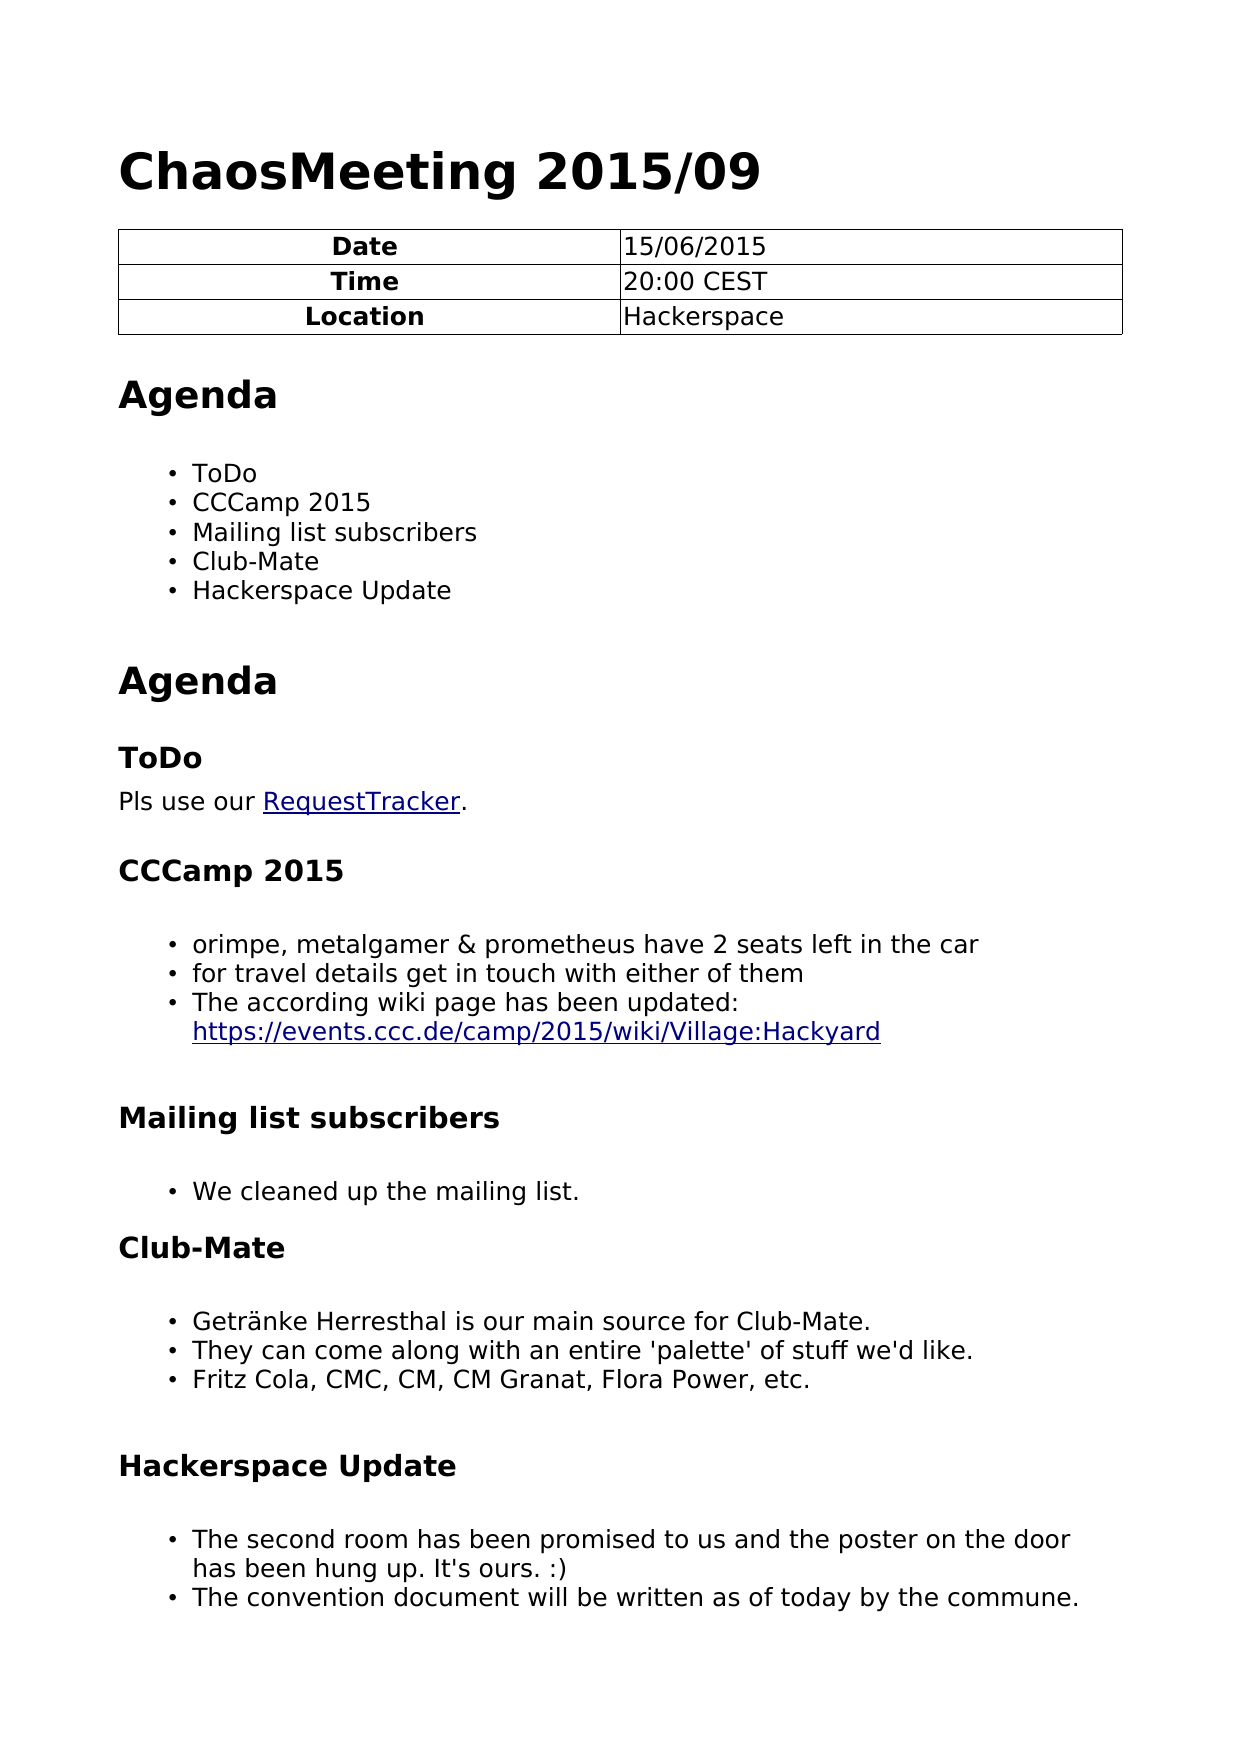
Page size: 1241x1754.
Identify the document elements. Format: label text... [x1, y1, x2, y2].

subtitle Club-Mate [118, 1231, 1122, 1265]
list Fritz Cola, CMC, CM, CM Granat, Flora Power, etc. [177, 1366, 1122, 1395]
list Hackerspace Update [177, 576, 1122, 605]
text Pls use our RequestTracker. [118, 787, 1122, 817]
list The according wiki page has been updated: https://events.ccc.de/camp/2015/wiki/Village:Hackyard [177, 988, 1122, 1047]
list for travel details get in touch with either of them [177, 959, 1122, 988]
list The second room has been promised to us and the poster on the door has been hung up. It's ours. :) [177, 1525, 1122, 1583]
list ToDo [177, 459, 1122, 489]
list The convention document will be written as of today by the commune. [177, 1583, 1122, 1613]
list Club-Mate [177, 547, 1122, 576]
subtitle Agenda [118, 660, 1122, 703]
list Getränke Herresthal is our main source for Club-Mate. [177, 1307, 1122, 1336]
list They can come along with an entire 'palette' of stuff we'd like. [177, 1336, 1122, 1366]
table_cell Time [119, 265, 620, 299]
subtitle Agenda [118, 374, 1122, 417]
subtitle ToDo [118, 741, 1122, 775]
table_cell 20:00 CEST [621, 265, 1122, 299]
subtitle ChaosMeeting 2015/09 [118, 143, 1122, 201]
subtitle Hackerspace Update [118, 1449, 1122, 1483]
list We cleaned up the mailing list. [177, 1177, 1122, 1206]
subtitle Mailing list subscribers [118, 1101, 1122, 1135]
table_header Date [119, 230, 620, 264]
table_header 15/06/2015 [621, 230, 1122, 264]
list CCCamp 2015 [177, 489, 1122, 518]
list Mailing list subscribers [177, 518, 1122, 547]
table_cell Location [119, 300, 620, 334]
table_cell Hackerspace [621, 300, 1122, 334]
subtitle CCCamp 2015 [118, 854, 1122, 888]
list orimpe, metalgamer & prometheus have 2 seats left in the car [177, 930, 1122, 959]
